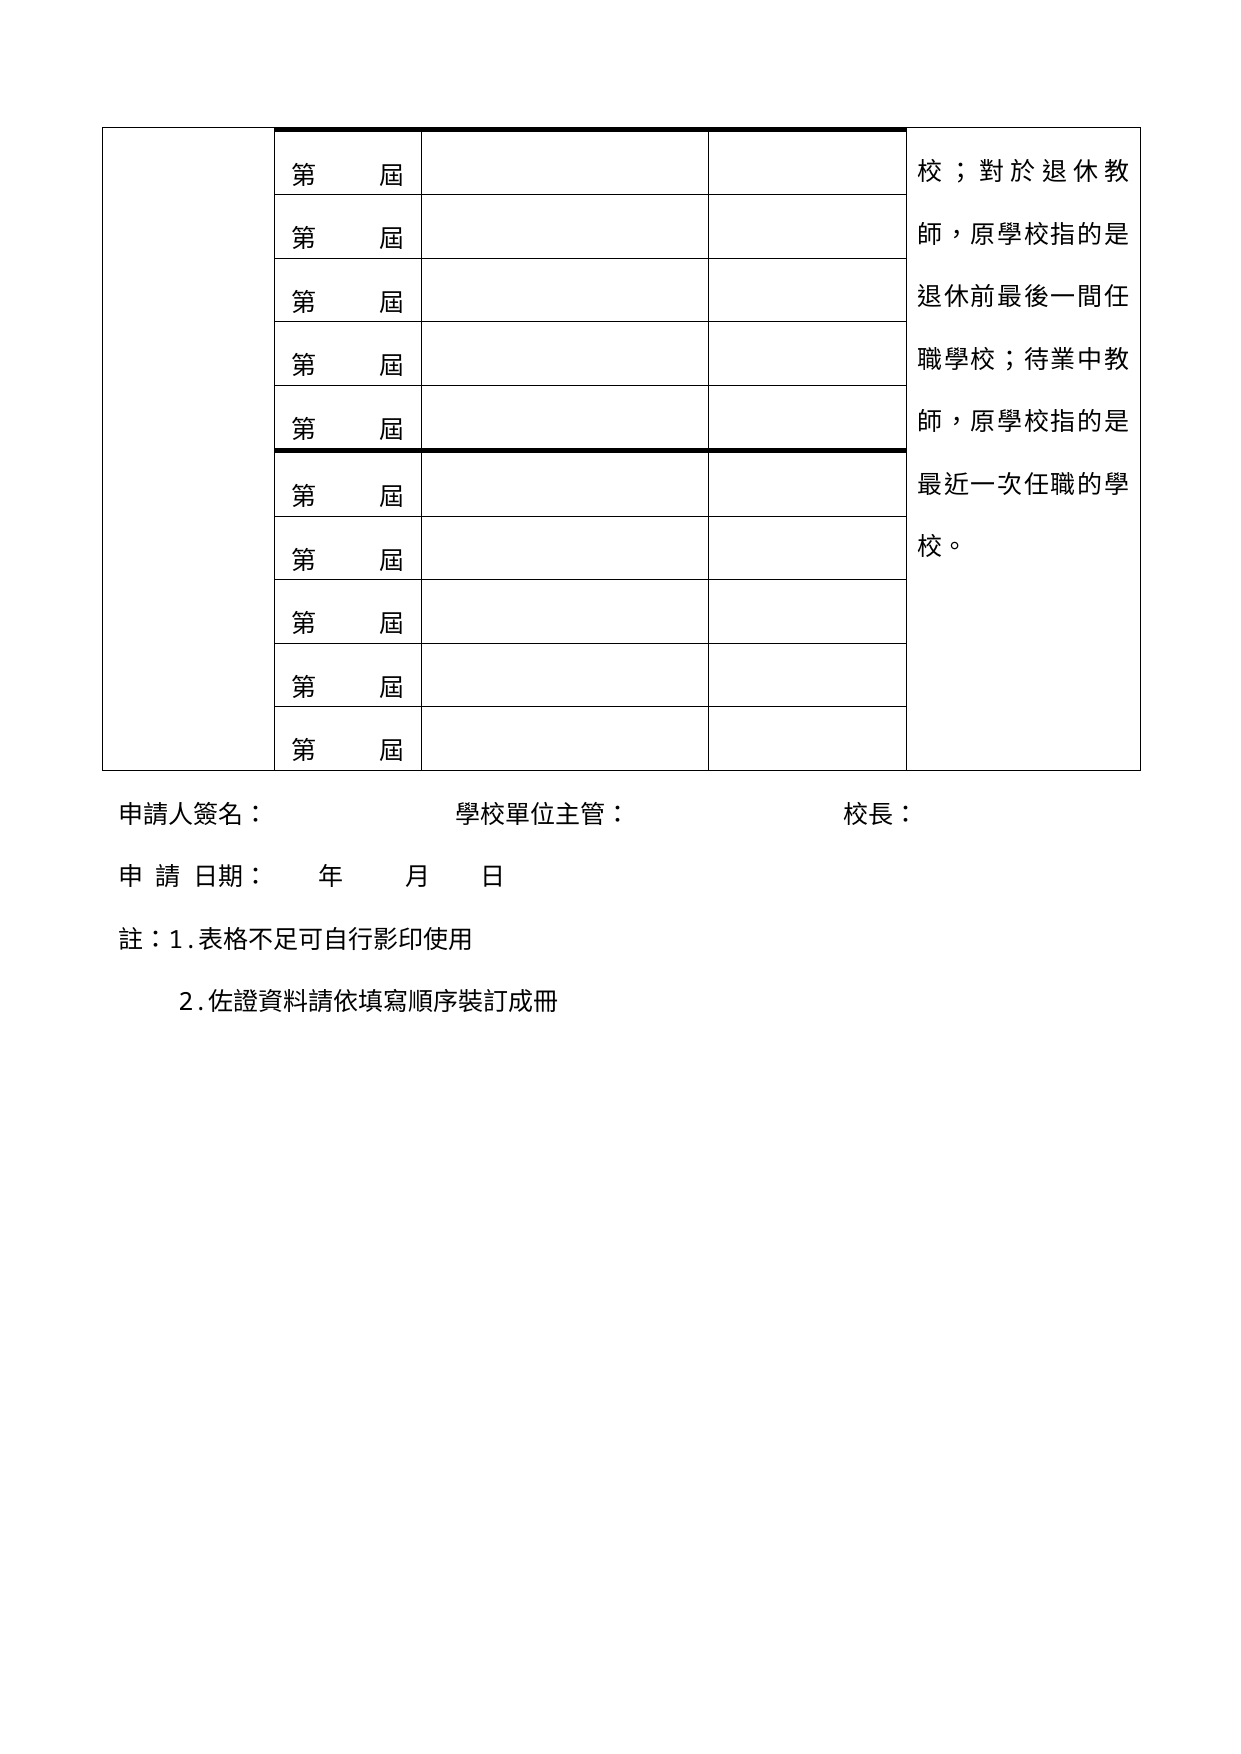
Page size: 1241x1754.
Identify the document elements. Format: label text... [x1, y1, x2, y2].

table_cell 第 屆 [275, 195, 421, 258]
table_cell [709, 644, 906, 706]
table_cell 第 屆 [275, 644, 421, 706]
table_cell 第 屆 [275, 517, 421, 579]
table_cell [422, 322, 708, 385]
table_cell [709, 259, 906, 321]
table_cell [422, 386, 708, 448]
table_cell [422, 195, 708, 258]
table_cell [709, 517, 906, 579]
text 申請人簽名： 學校單位主管： 校長： [118, 771, 1122, 833]
table_cell 第 屆 [275, 386, 421, 448]
table_cell [709, 386, 906, 448]
table_cell 第 屆 [275, 322, 421, 385]
table_cell [709, 453, 906, 516]
table_cell [422, 259, 708, 321]
table_cell [422, 453, 708, 516]
table_cell 第 屆 [275, 453, 421, 516]
text 註：1.表格不足可自行影印使用 [118, 896, 1122, 958]
text 申 請 日期： 年 月 日 [118, 833, 1122, 896]
table_cell [422, 517, 708, 579]
text 2.佐證資料請依填寫順序裝訂成冊 [118, 958, 1122, 1021]
table_cell [709, 132, 906, 194]
table_cell 第 屆 [275, 580, 421, 643]
table_cell 第 屆 [275, 707, 421, 770]
table_cell [103, 128, 274, 770]
table_cell [422, 132, 708, 194]
table_cell [422, 644, 708, 706]
table_cell 校；對於退休教師，原學校指的是退休前最後一間任職學校；待業中教師，原學校指的是最近一次任職的學校。 [907, 128, 1140, 770]
table_cell 第 屆 [275, 259, 421, 321]
table_cell 第 屆 [275, 132, 421, 194]
table_cell [422, 580, 708, 643]
table_cell [422, 707, 708, 770]
table_cell [709, 322, 906, 385]
table_cell [709, 195, 906, 258]
table_cell [709, 580, 906, 643]
table_cell [709, 707, 906, 770]
